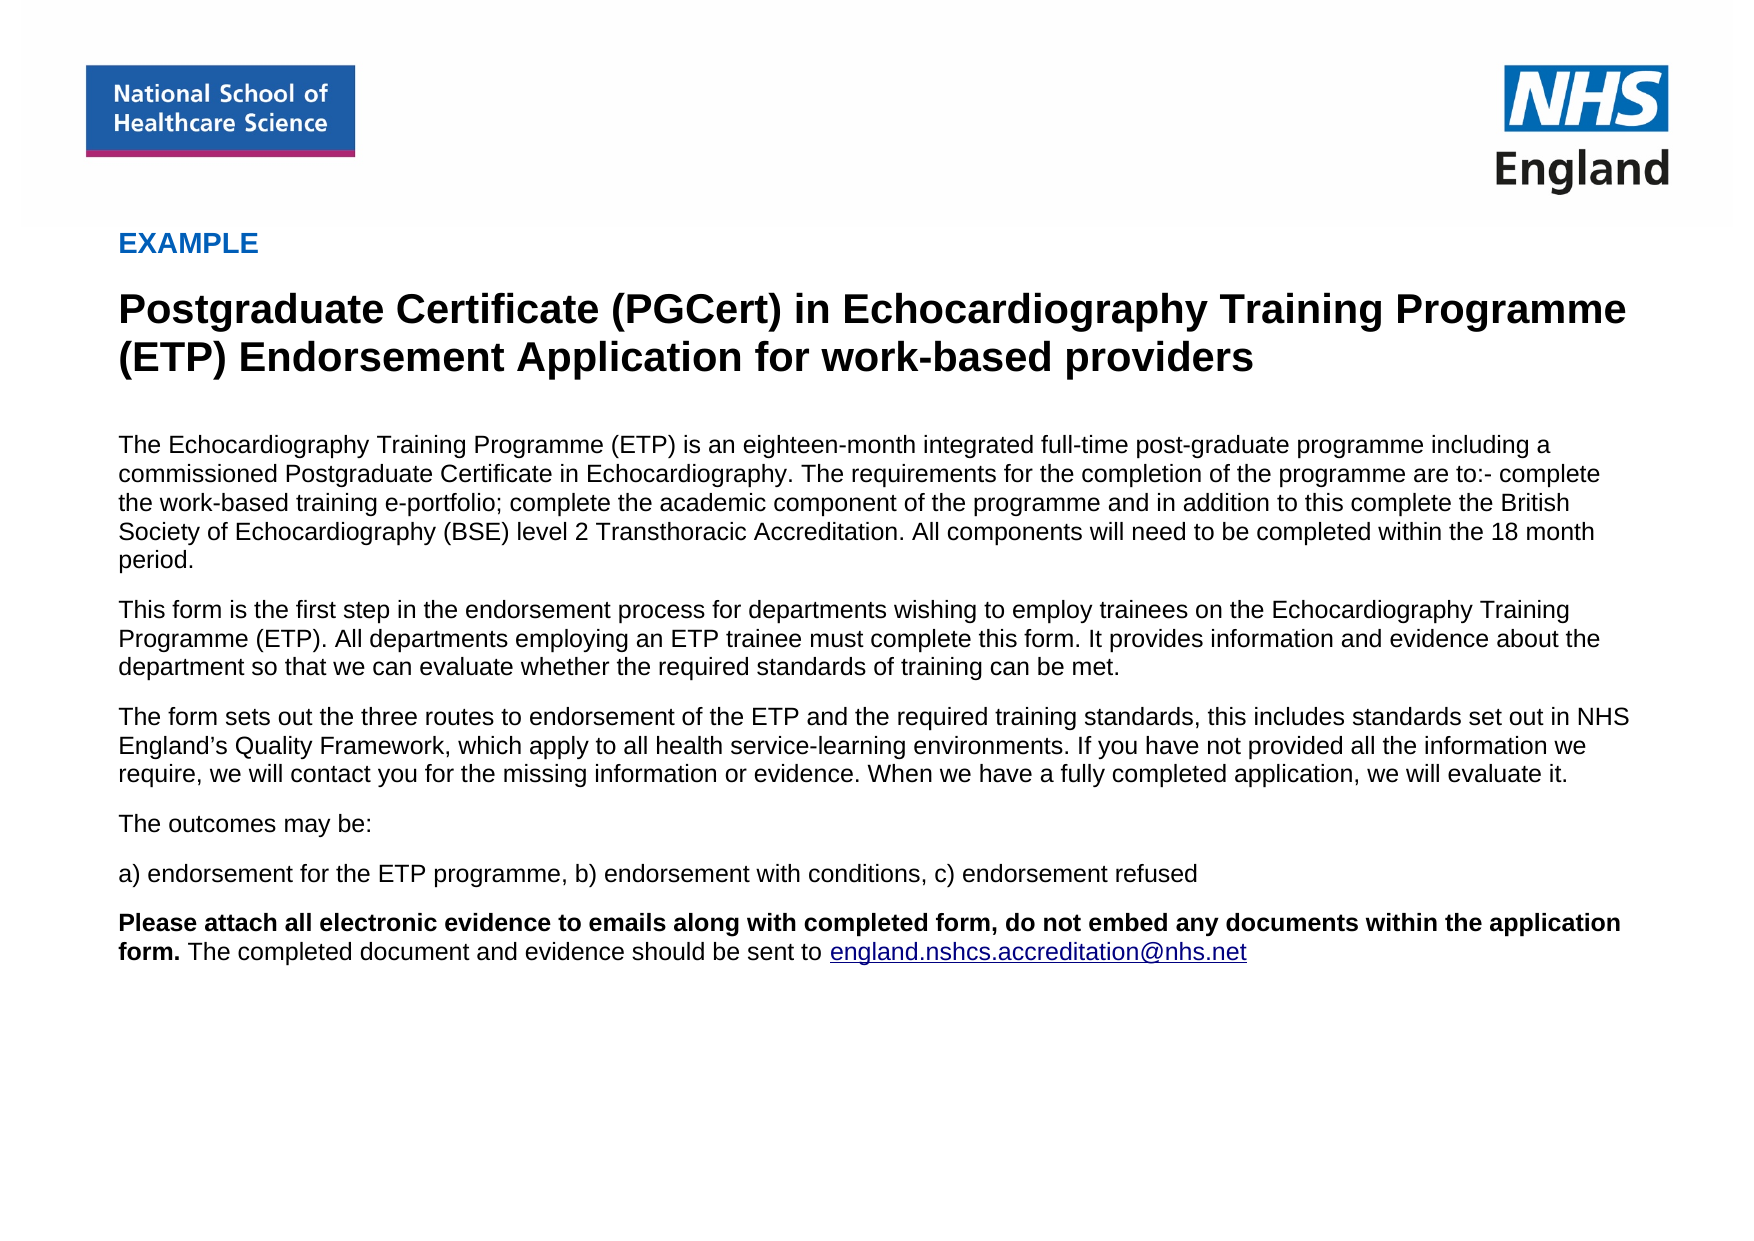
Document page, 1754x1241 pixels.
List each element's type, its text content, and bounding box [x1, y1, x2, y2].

text This form is the first step in the endorsement process for departments wishing to employ trainees on the Echocardiography Training Programme (ETP). All departments employing an ETP trainee must complete this form. It provides information and evidence about the department so that we can evaluate whether the required standards of training can be met. [118, 595, 1636, 681]
text The form sets out the three routes to endorsement of the ETP and the required training standards, this includes standards set out in NHS England’s Quality Framework, which apply to all health service-learning environments. If you have not provided all the information we require, we will contact you for the missing information or evidence. When we have a fully completed application, we will evaluate it. [118, 702, 1636, 788]
subtitle Postgraduate Certificate (PGCert) in Echocardiography Training Programme (ETP) Endorsement Application for work-based providers [118, 285, 1636, 381]
text The outcomes may be: [118, 809, 1636, 838]
text The Echocardiography Training Programme (ETP) is an eighteen-month integrated full-time post-graduate programme including a commissioned Postgraduate Certificate in Echocardiography. The requirements for the completion of the programme are to:- complete the work-based training e-portfolio; complete the academic component of the programme and in addition to this complete the British Society of Echocardiography (BSE) level 2 Transthoracic Accreditation. All components will need to be completed within the 18 month period. [118, 430, 1636, 574]
text Please attach all electronic evidence to emails along with completed form, do not embed any documents within the application form. The completed document and evidence should be sent to england.nshcs.accreditation@nhs.net [118, 908, 1636, 966]
subtitle EXAMPLE [118, 227, 1636, 260]
text a) endorsement for the ETP programme, b) endorsement with conditions, c) endorsement refused [118, 858, 1636, 887]
